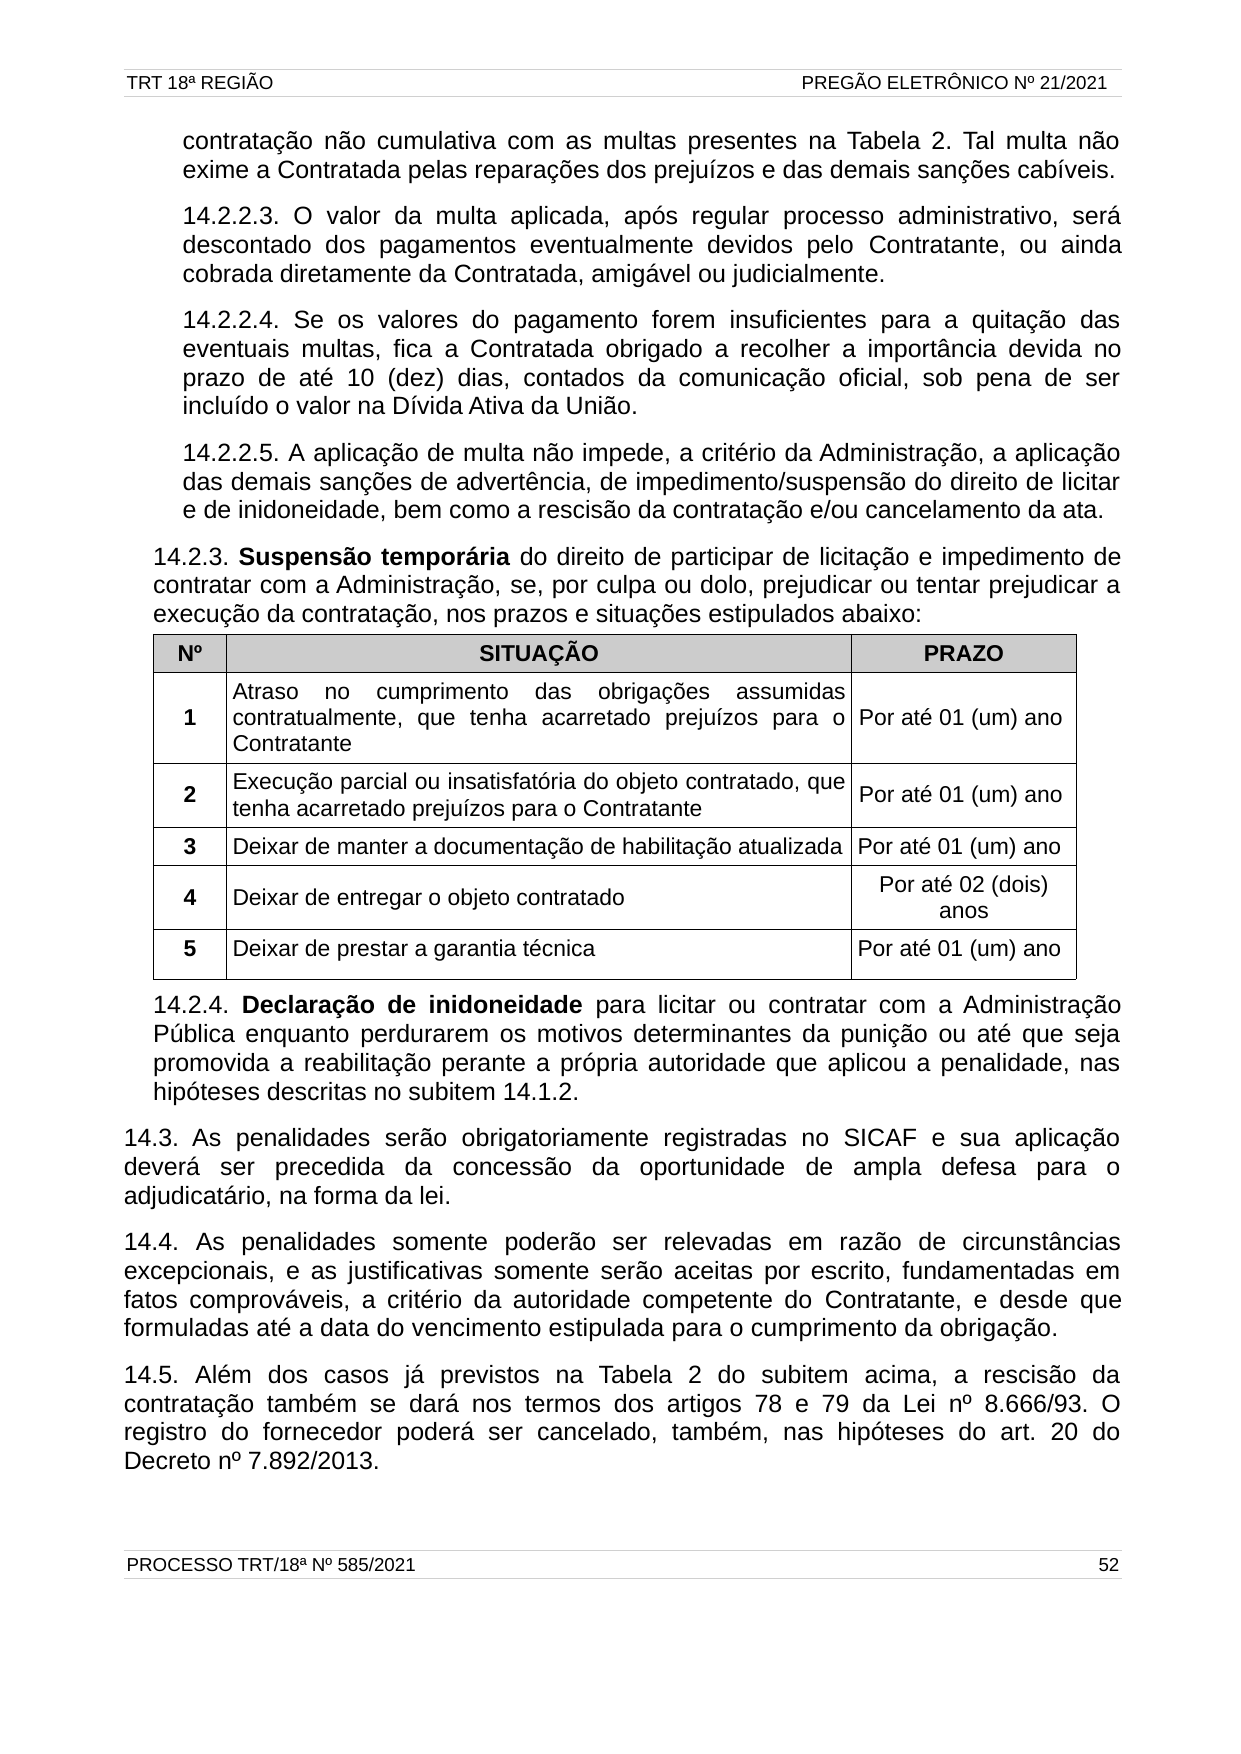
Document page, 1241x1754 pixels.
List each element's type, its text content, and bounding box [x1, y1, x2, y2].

table_cell Atraso no cumprimento das obrigações assumidas contratualmente, que tenha acarretado prejuízos para o Contratante [227, 673, 851, 762]
text 14.2.2.4. Se os valores do pagamento forem insuficientes para a quitação das eventuais multas, fica a Contratada obrigado a recolher a importância devida no prazo de até 10 (dez) dias, contados da comunicação oficial, sob pena de ser incluído o valor na Dívida Ativa da União. [182, 305, 1122, 420]
text 14.2.3. Suspensão temporária do direito de participar de licitação e impedimento de contratar com a Administração, se, por culpa ou dolo, prejudicar ou tentar prejudicar a execução da contratação, nos prazos e situações estipulados abaixo: [153, 542, 1122, 628]
text 14.5. Além dos casos já previstos na Tabela 2 do subitem acima, a rescisão da contratação também se dará nos termos dos artigos 78 e 79 da Lei nº 8.666/93. O registro do fornecedor poderá ser cancelado, também, nas hipóteses do art. 20 do Decreto nº 7.892/2013. [123, 1360, 1122, 1475]
table_cell 2 [154, 764, 226, 827]
table_cell Por até 01 (um) ano [852, 828, 1076, 865]
text 14.3. As penalidades serão obrigatoriamente registradas no SICAF e sua aplicação deverá ser precedida da concessão da oportunidade de ampla defesa para o adjudicatário, na forma da lei. [123, 1123, 1122, 1209]
table_header PRAZO [852, 635, 1076, 672]
table_cell Por até 01 (um) ano [852, 930, 1076, 979]
text 14.4. As penalidades somente poderão ser relevadas em razão de circunstâncias excepcionais, e as justificativas somente serão aceitas por escrito, fundamentadas em fatos comprováveis, a critério da autoridade competente do Contratante, e desde que formuladas até a data do vencimento estipulada para o cumprimento da obrigação. [123, 1227, 1122, 1342]
text contratação não cumulativa com as multas presentes na Tabela 2. Tal multa não exime a Contratada pelas reparações dos prejuízos e das demais sanções cabíveis. [182, 126, 1122, 183]
table_cell 4 [154, 866, 226, 929]
table_cell 5 [154, 930, 226, 979]
table_cell Por até 02 (dois) anos [852, 866, 1076, 929]
table_cell Execução parcial ou insatisfatória do objeto contratado, que tenha acarretado prejuízos para o Contratante [227, 764, 851, 827]
table_cell Por até 01 (um) ano [852, 673, 1076, 762]
table_header Nº [154, 635, 226, 672]
table_cell Deixar de prestar a garantia técnica [227, 930, 851, 979]
table_cell Por até 01 (um) ano [852, 764, 1076, 827]
table_cell Deixar de manter a documentação de habilitação atualizada [227, 828, 851, 865]
text 14.2.2.5. A aplicação de multa não impede, a critério da Administração, a aplicação das demais sanções de advertência, de impedimento/suspensão do direito de licitar e de inidoneidade, bem como a rescisão da contratação e/ou cancelamento da ata. [182, 438, 1122, 524]
table_cell 1 [154, 673, 226, 762]
table_header SITUAÇÃO [227, 635, 851, 672]
text 14.2.4. Declaração de inidoneidade para licitar ou contratar com a Administração Pública enquanto perdurarem os motivos determinantes da punição ou até que seja promovida a reabilitação perante a própria autoridade que aplicou a penalidade, nas hipóteses descritas no subitem 14.1.2. [153, 991, 1122, 1106]
table_cell Deixar de entregar o objeto contratado [227, 866, 851, 929]
text 14.2.2.3. O valor da multa aplicada, após regular processo administrativo, será descontado dos pagamentos eventualmente devidos pelo Contratante, ou ainda cobrada diretamente da Contratada, amigável ou judicialmente. [182, 201, 1122, 287]
table_cell 3 [154, 828, 226, 865]
